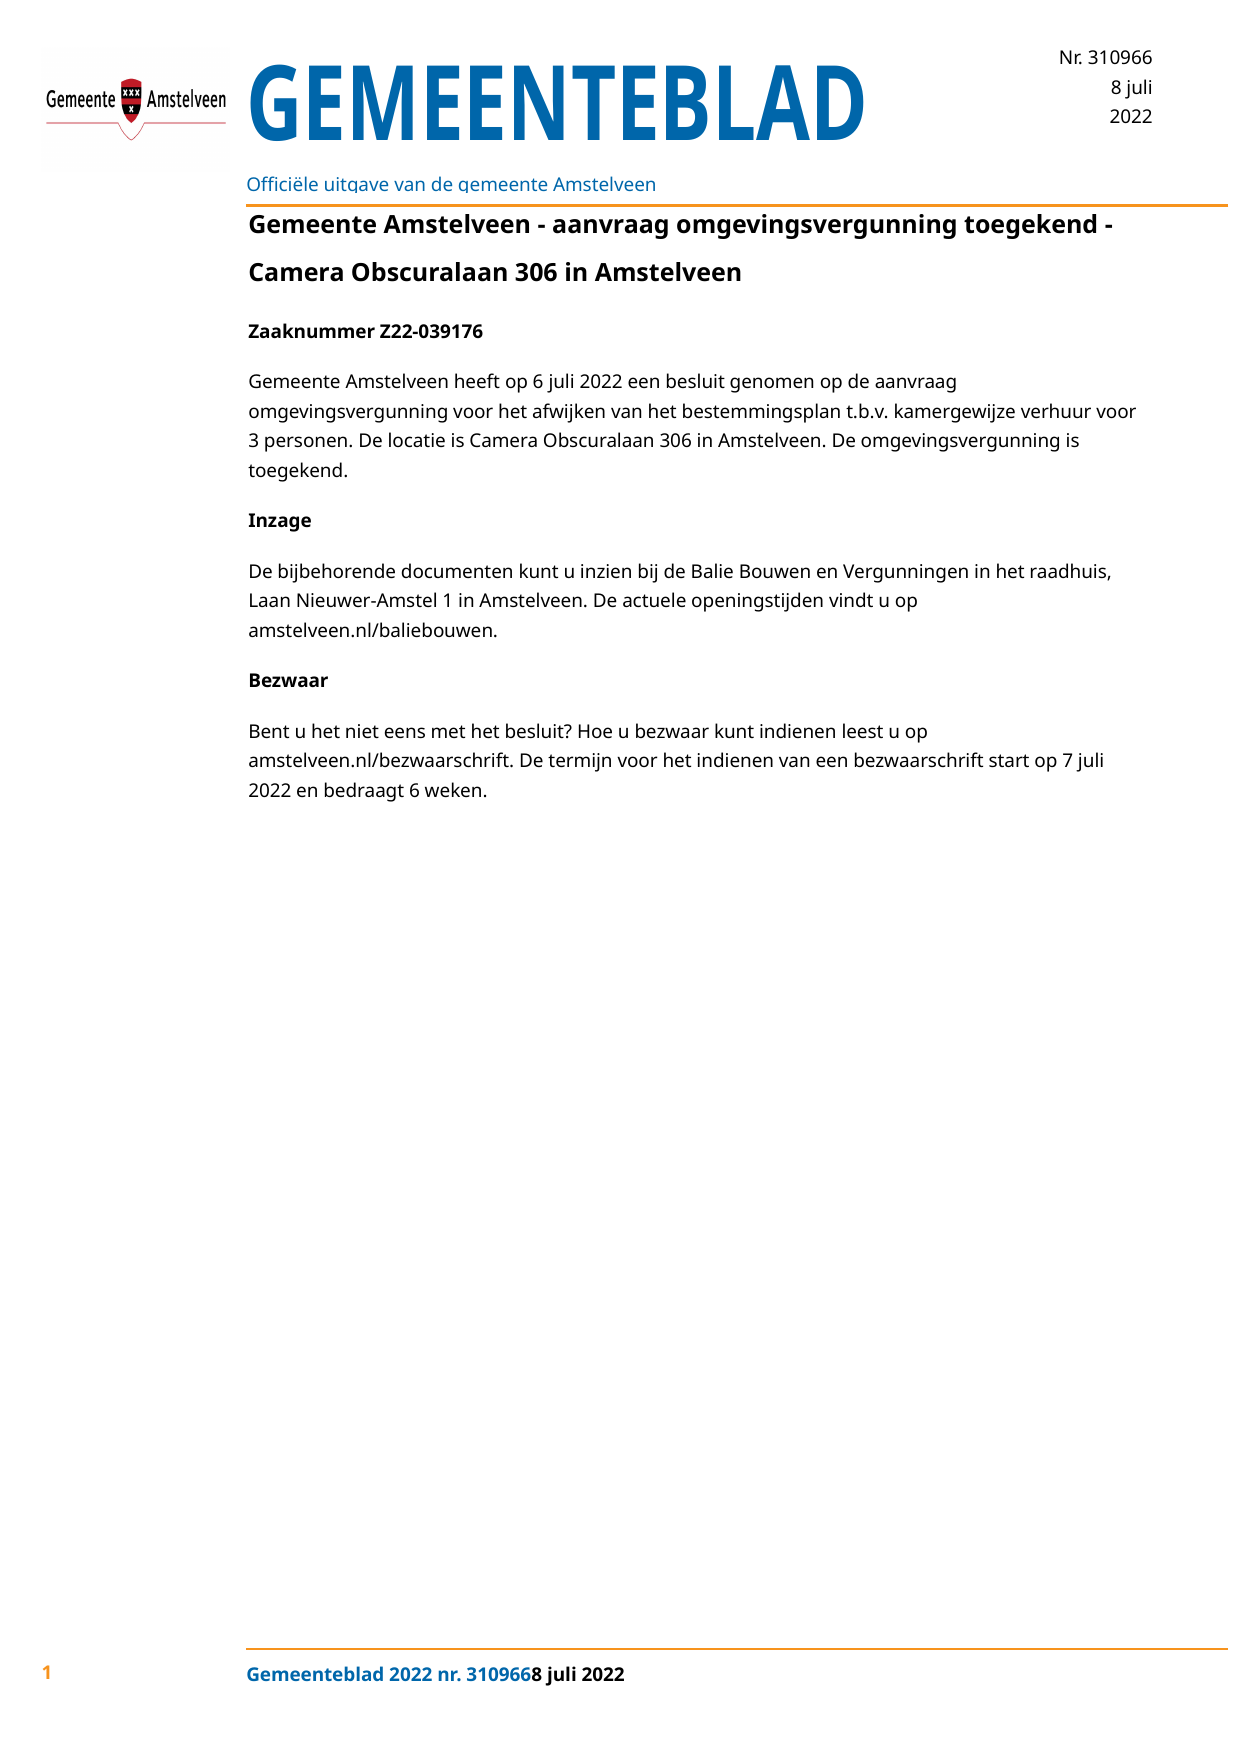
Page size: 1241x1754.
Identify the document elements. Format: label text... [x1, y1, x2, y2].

text De bijbehorende documenten kunt u inzien bij de Balie Bouwen en Vergunningen in het raadhuis, Laan Nieuwer-Amstel 1 in Amstelveen. De actuele openingstijden vindt u op amstelveen.nl/baliebouwen. [248, 558, 1152, 643]
text Bent u het niet eens met het besluit? Hoe u bezwaar kunt indienen leest u op amstelveen.nl/bezwaarschrift. De termijn voor het indienen van een bezwaarschrift start op 7 juli 2022 en bedraagt 6 weken. [248, 718, 1152, 803]
text Inzage [248, 507, 1152, 533]
text Zaaknummer Z22-039176 [248, 318, 1152, 344]
picture [41, 47, 231, 172]
text Gemeente Amstelveen - aanvraag omgevingsvergunning toegekend - Camera Obscuralaan 306 in Amstelveen [248, 207, 1152, 288]
text Gemeente Amstelveen heeft op 6 juli 2022 een besluit genomen op de aanvraag omgevingsvergunning voor het afwijken van het bestemmingsplan t.b.v. kamergewijze verhuur voor 3 personen. De locatie is Camera Obscuralaan 306 in Amstelveen. De omgevingsvergunning is toegekend. [248, 368, 1152, 483]
text Bezwaar [248, 667, 1152, 693]
